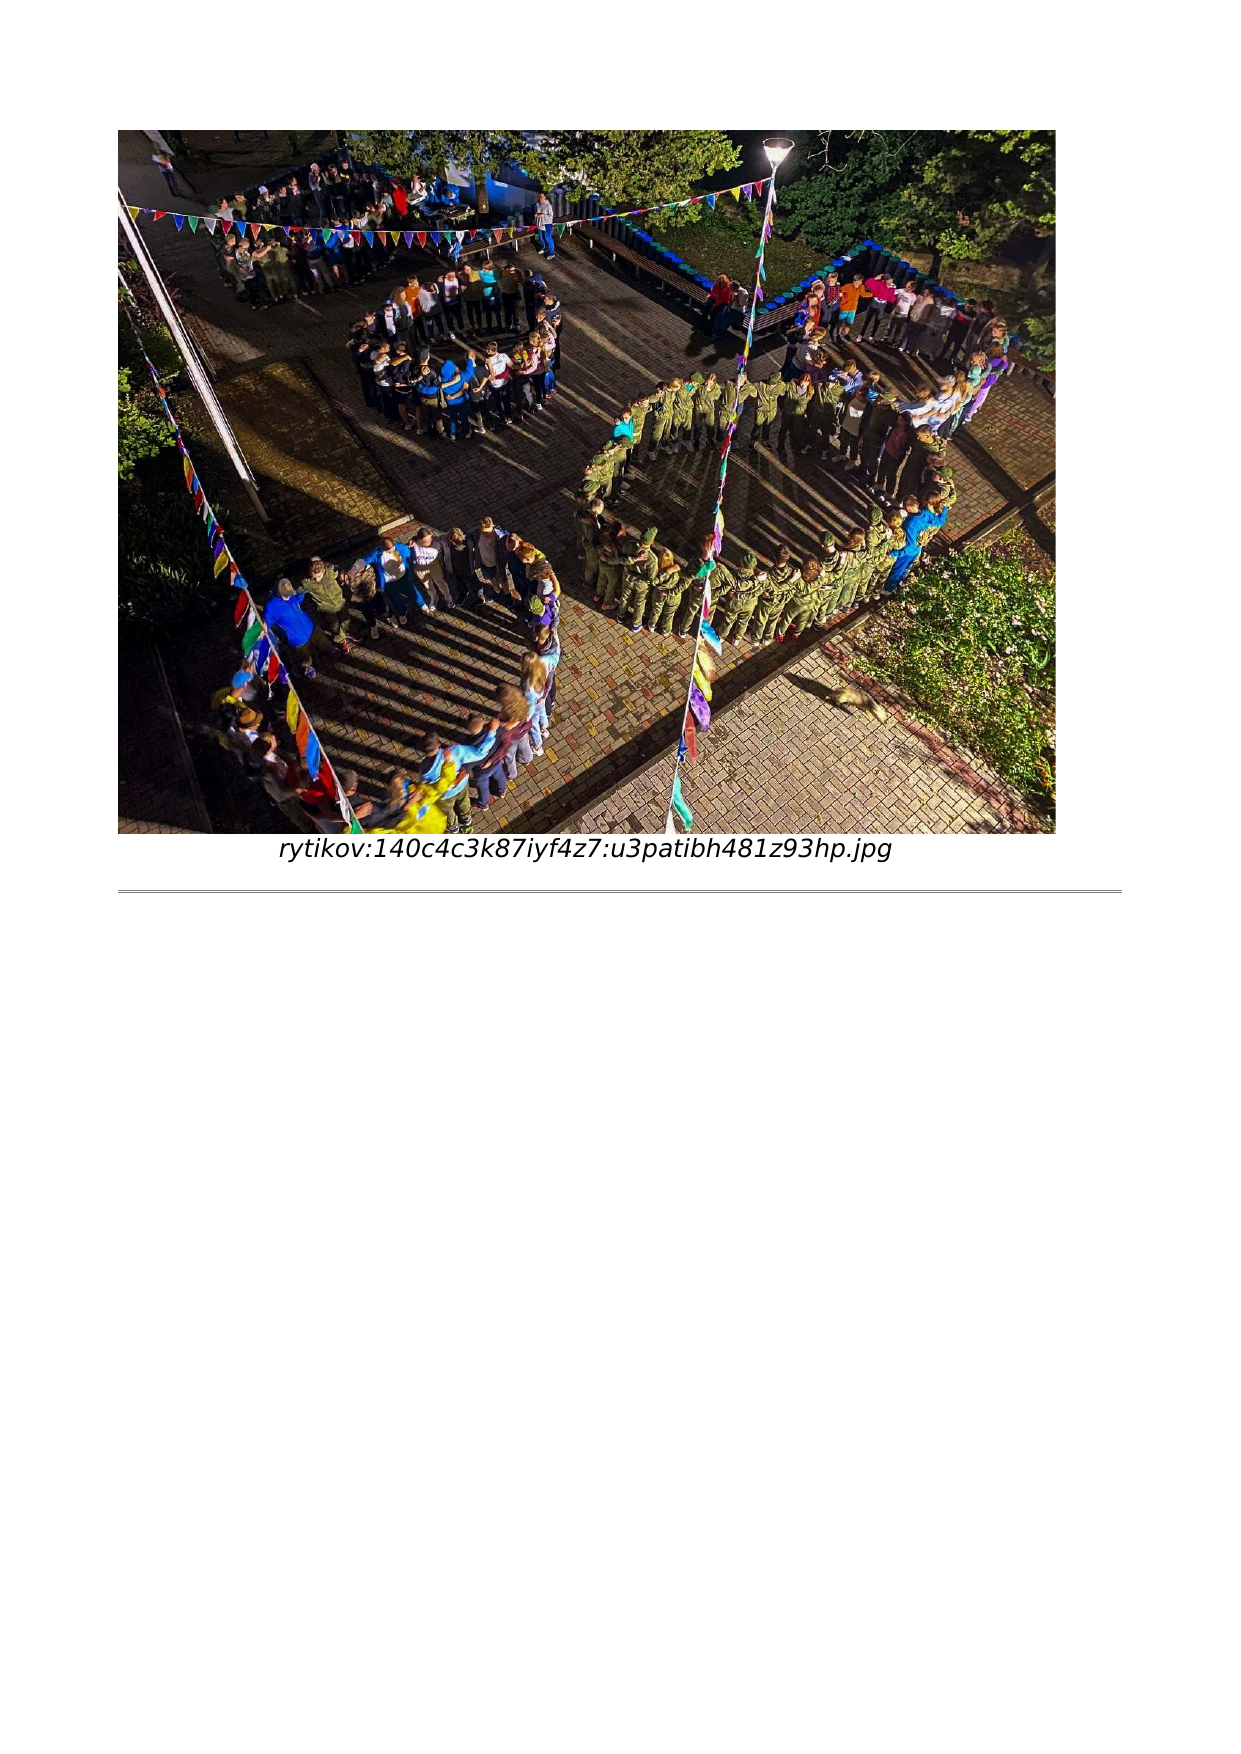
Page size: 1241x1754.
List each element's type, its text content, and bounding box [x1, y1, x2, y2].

picture [118, 130, 1056, 834]
text rytikov:140c4c3k87iyf4z7:u3patibh481z93hp.jpg [118, 834, 1056, 863]
